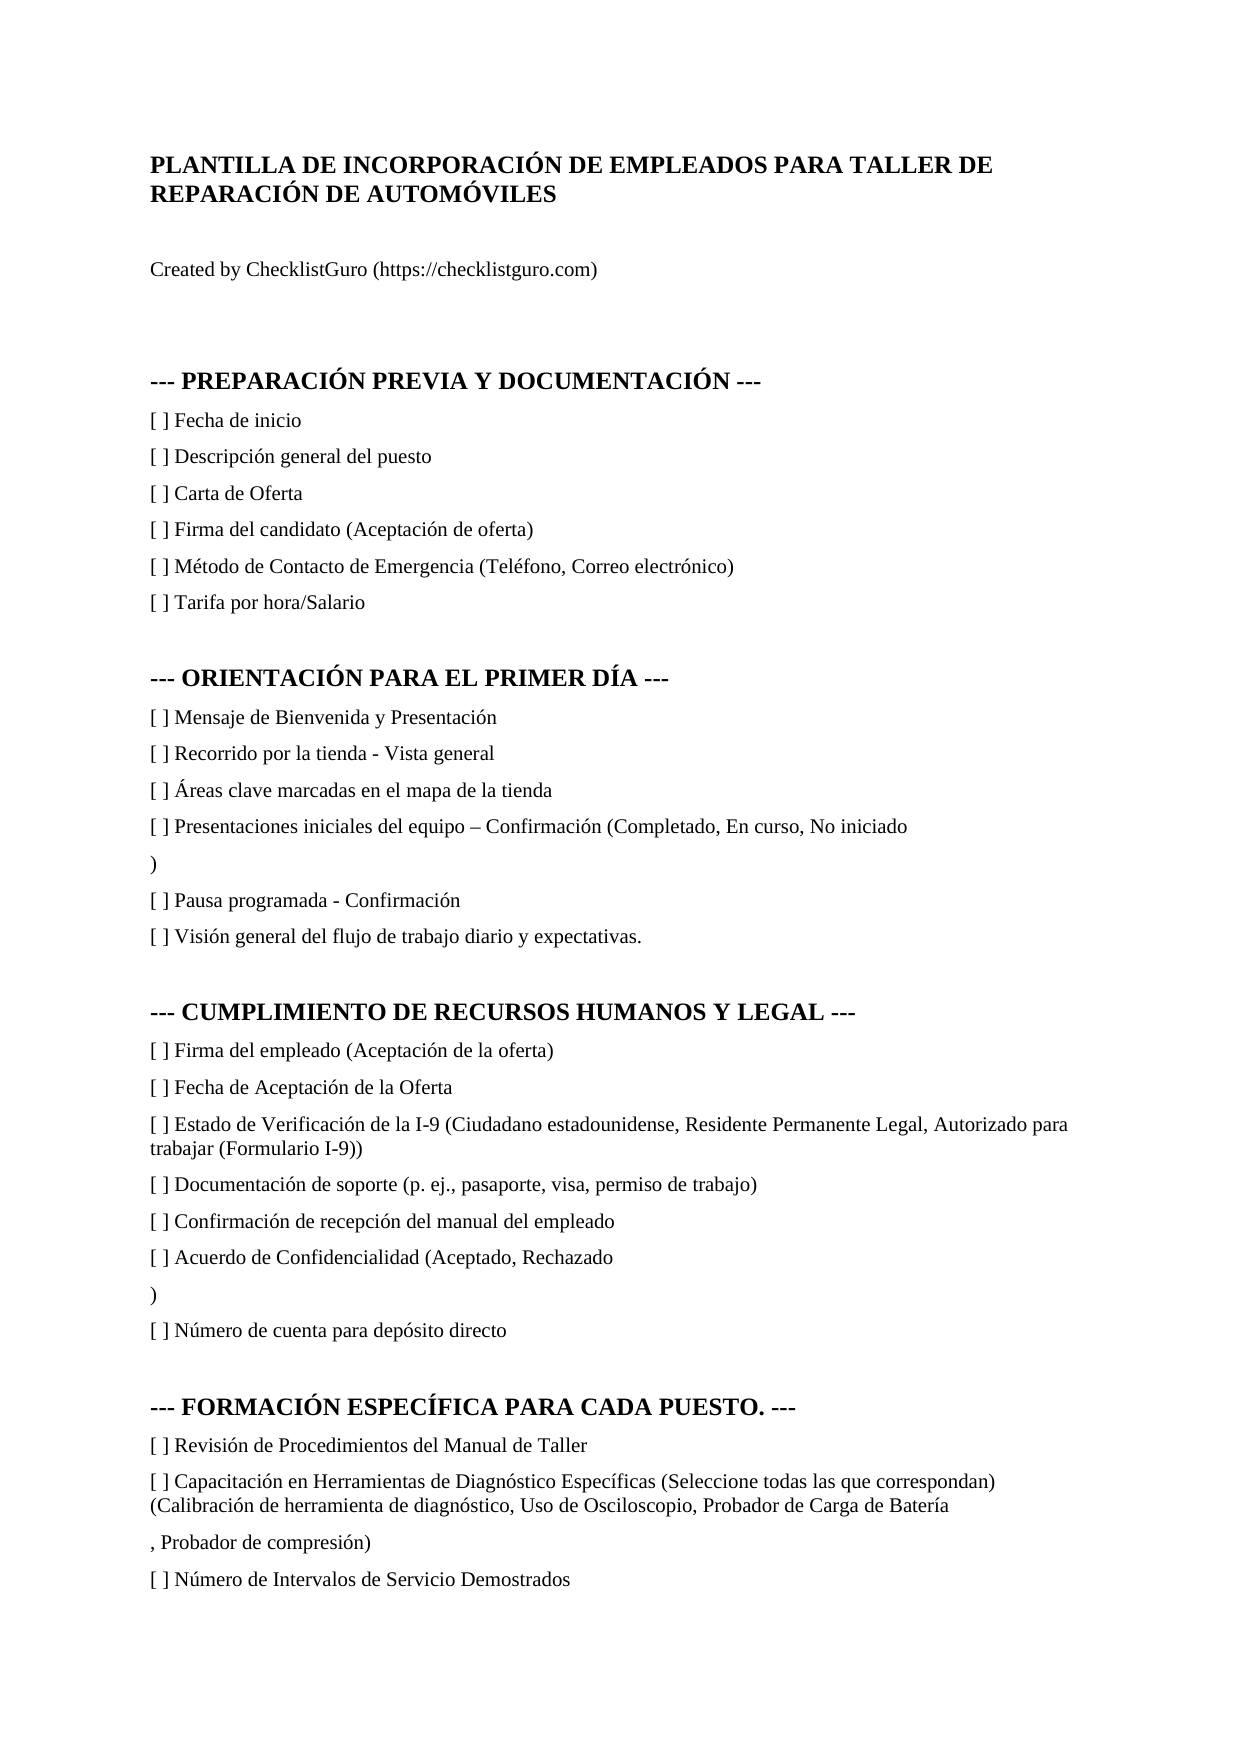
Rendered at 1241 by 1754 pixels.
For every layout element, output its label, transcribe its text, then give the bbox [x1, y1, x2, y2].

text [ ] Áreas clave marcadas en el mapa de la tienda [150, 778, 1090, 802]
text [ ] Mensaje de Bienvenida y Presentación [150, 705, 1090, 729]
text --- FORMACIÓN ESPECÍFICA PARA CADA PUESTO. --- [150, 1392, 1090, 1420]
text [ ] Presentaciones iniciales del equipo – Confirmación (Completado, En curso, No iniciado [150, 814, 1090, 838]
text [ ] Firma del candidato (Aceptación de oferta) [150, 517, 1090, 541]
text [ ] Revisión de Procedimientos del Manual de Taller [150, 1433, 1090, 1457]
text , Probador de compresión) [150, 1530, 1090, 1554]
text [ ] Recorrido por la tienda - Vista general [150, 741, 1090, 765]
text --- ORIENTACIÓN PARA EL PRIMER DÍA --- [150, 663, 1090, 692]
text [ ] Número de cuenta para depósito directo [150, 1318, 1090, 1342]
text [ ] Descripción general del puesto [150, 444, 1090, 468]
text [ ] Estado de Verificación de la I-9 (Ciudadano estadounidense, Residente Permanente Legal, Autorizado para trabajar (Formulario I-9)) [150, 1112, 1090, 1160]
text [ ] Pausa programada - Confirmación [150, 887, 1090, 912]
text [ ] Fecha de inicio [150, 407, 1090, 432]
text [ ] Tarifa por hora/Salario [150, 590, 1090, 614]
text [ ] Fecha de Aceptación de la Oferta [150, 1075, 1090, 1099]
text ) [150, 851, 1090, 875]
text [ ] Confirmación de recepción del manual del empleado [150, 1209, 1090, 1233]
text [ ] Número de Intervalos de Servicio Demostrados [150, 1567, 1090, 1591]
text [ ] Documentación de soporte (p. ej., pasaporte, visa, permiso de trabajo) [150, 1172, 1090, 1196]
text [ ] Firma del empleado (Aceptación de la oferta) [150, 1038, 1090, 1062]
text ) [150, 1282, 1090, 1306]
text [ ] Capacitación en Herramientas de Diagnóstico Específicas (Seleccione todas las que correspondan) (Calibración de herramienta de diagnóstico, Uso de Osciloscopio, Probador de Carga de Batería [150, 1469, 1090, 1517]
text [ ] Acuerdo de Confidencialidad (Aceptado, Rechazado [150, 1245, 1090, 1269]
text --- PREPARACIÓN PREVIA Y DOCUMENTACIÓN --- [150, 366, 1090, 395]
text [ ] Método de Contacto de Emergencia (Teléfono, Correo electrónico) [150, 554, 1090, 578]
text --- CUMPLIMIENTO DE RECURSOS HUMANOS Y LEGAL --- [150, 997, 1090, 1026]
text [ ] Visión general del flujo de trabajo diario y expectativas. [150, 924, 1090, 948]
text [ ] Carta de Oferta [150, 481, 1090, 505]
text PLANTILLA DE INCORPORACIÓN DE EMPLEADOS PARA TALLER DE REPARACIÓN DE AUTOMÓVILES [150, 150, 1090, 207]
text Created by ChecklistGuro (https://checklistguro.com) [150, 257, 1090, 281]
